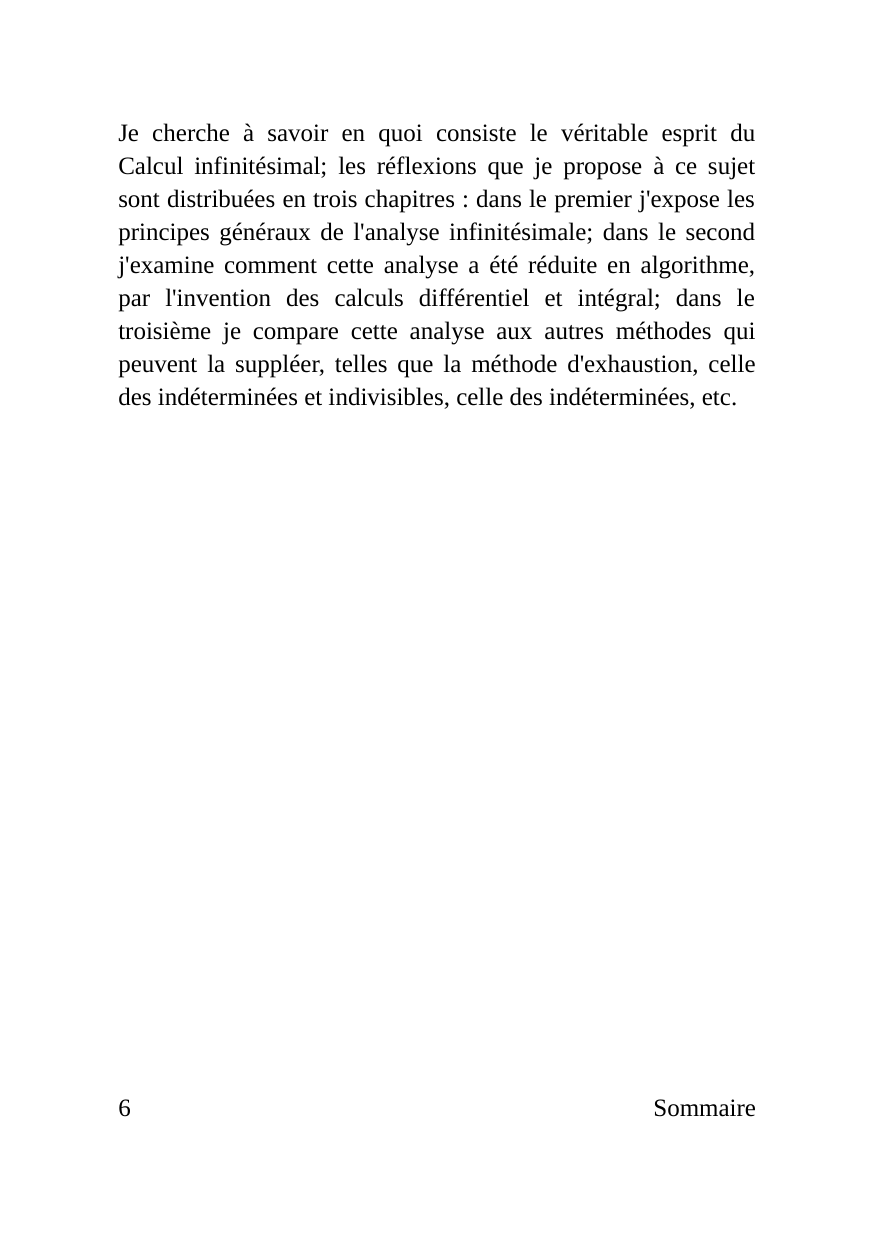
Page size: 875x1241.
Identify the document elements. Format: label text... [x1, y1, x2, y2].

text Je cherche à savoir en quoi consiste le véritable esprit du Calcul infinitésimal; les réflexions que je propose à ce sujet sont distribuées en trois chapitres : dans le premier j'expose les principes généraux de l'analyse infinitésimale; dans le second j'examine comment cette analyse a été réduite en algorithme, par l'invention des calculs différentiel et intégral; dans le troisième je compare cette analyse aux autres méthodes qui peuvent la suppléer, telles que la méthode d'exhaustion, celle des indéterminées et indivisibles, celle des indéterminées, etc. [118, 118, 756, 411]
